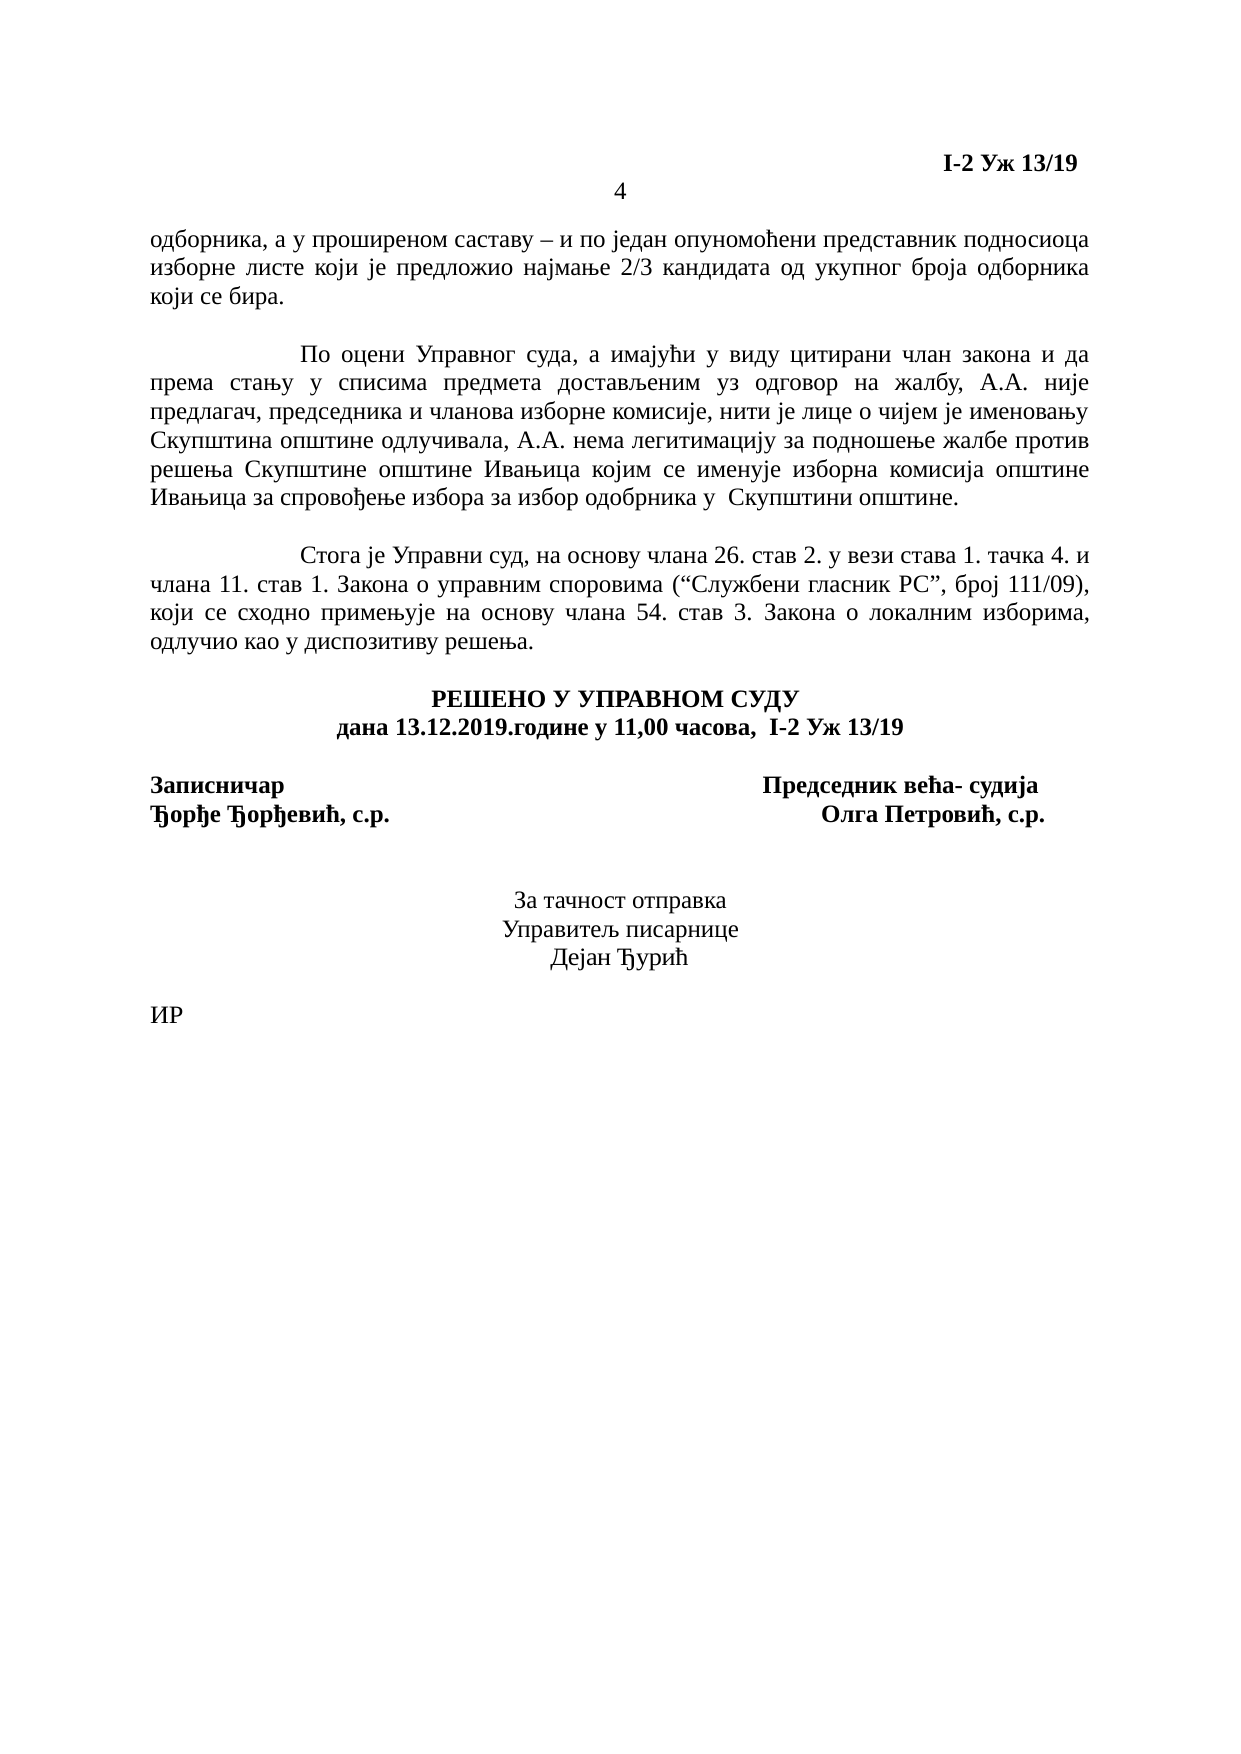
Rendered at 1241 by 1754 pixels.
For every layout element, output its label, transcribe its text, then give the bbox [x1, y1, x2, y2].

text Ђорђе Ђорђевић, с.р. Олга Петровић, с.р. [150, 799, 1090, 827]
text По оцени Управног суда, а имајући у виду цитирани члан закона и да према стању у списима предмета достављеним уз одговор на жалбу, А.А. није предлагач, председника и чланова изборне комисије, нити је лице о чијем је именовању Скупштина општине одлучивала, А.А. нема легитимацију за подношење жалбе против решења Скупштине општине Ивањица којим се именује изборна комисија општине Ивањица за спровођење избора за избор одобрника у Скупштини општине. [150, 339, 1090, 511]
text Управитељ писарнице [150, 914, 1090, 942]
text Стога је Управни суд, на основу члана 26. став 2. у вези става 1. тачка 4. и члана 11. став 1. Закона о управним споровима (“Службени гласник РС”, број 111/09), који се сходно примењује на основу члана 54. став 3. Закона о локалним изборима, одлучио као у диспозитиву решења. [150, 540, 1090, 655]
text За тачност отправка [150, 885, 1090, 914]
text РЕШЕНО У УПРАВНОМ СУДУ [150, 684, 1090, 712]
text дана 13.12.2019.године у 11,00 часова, I-2 Уж 13/19 [150, 712, 1090, 741]
text ИР [150, 1000, 1089, 1029]
text одборника, а у проширеном саставу – и по један опуномоћени представник подносиоца изборне листе који је предложио најмање 2/3 кандидата од укупног броја одборника који се бира. [150, 224, 1090, 310]
text Дејан Ђурић [150, 942, 1089, 971]
text Записничар Председник већа- судија [150, 770, 1090, 799]
